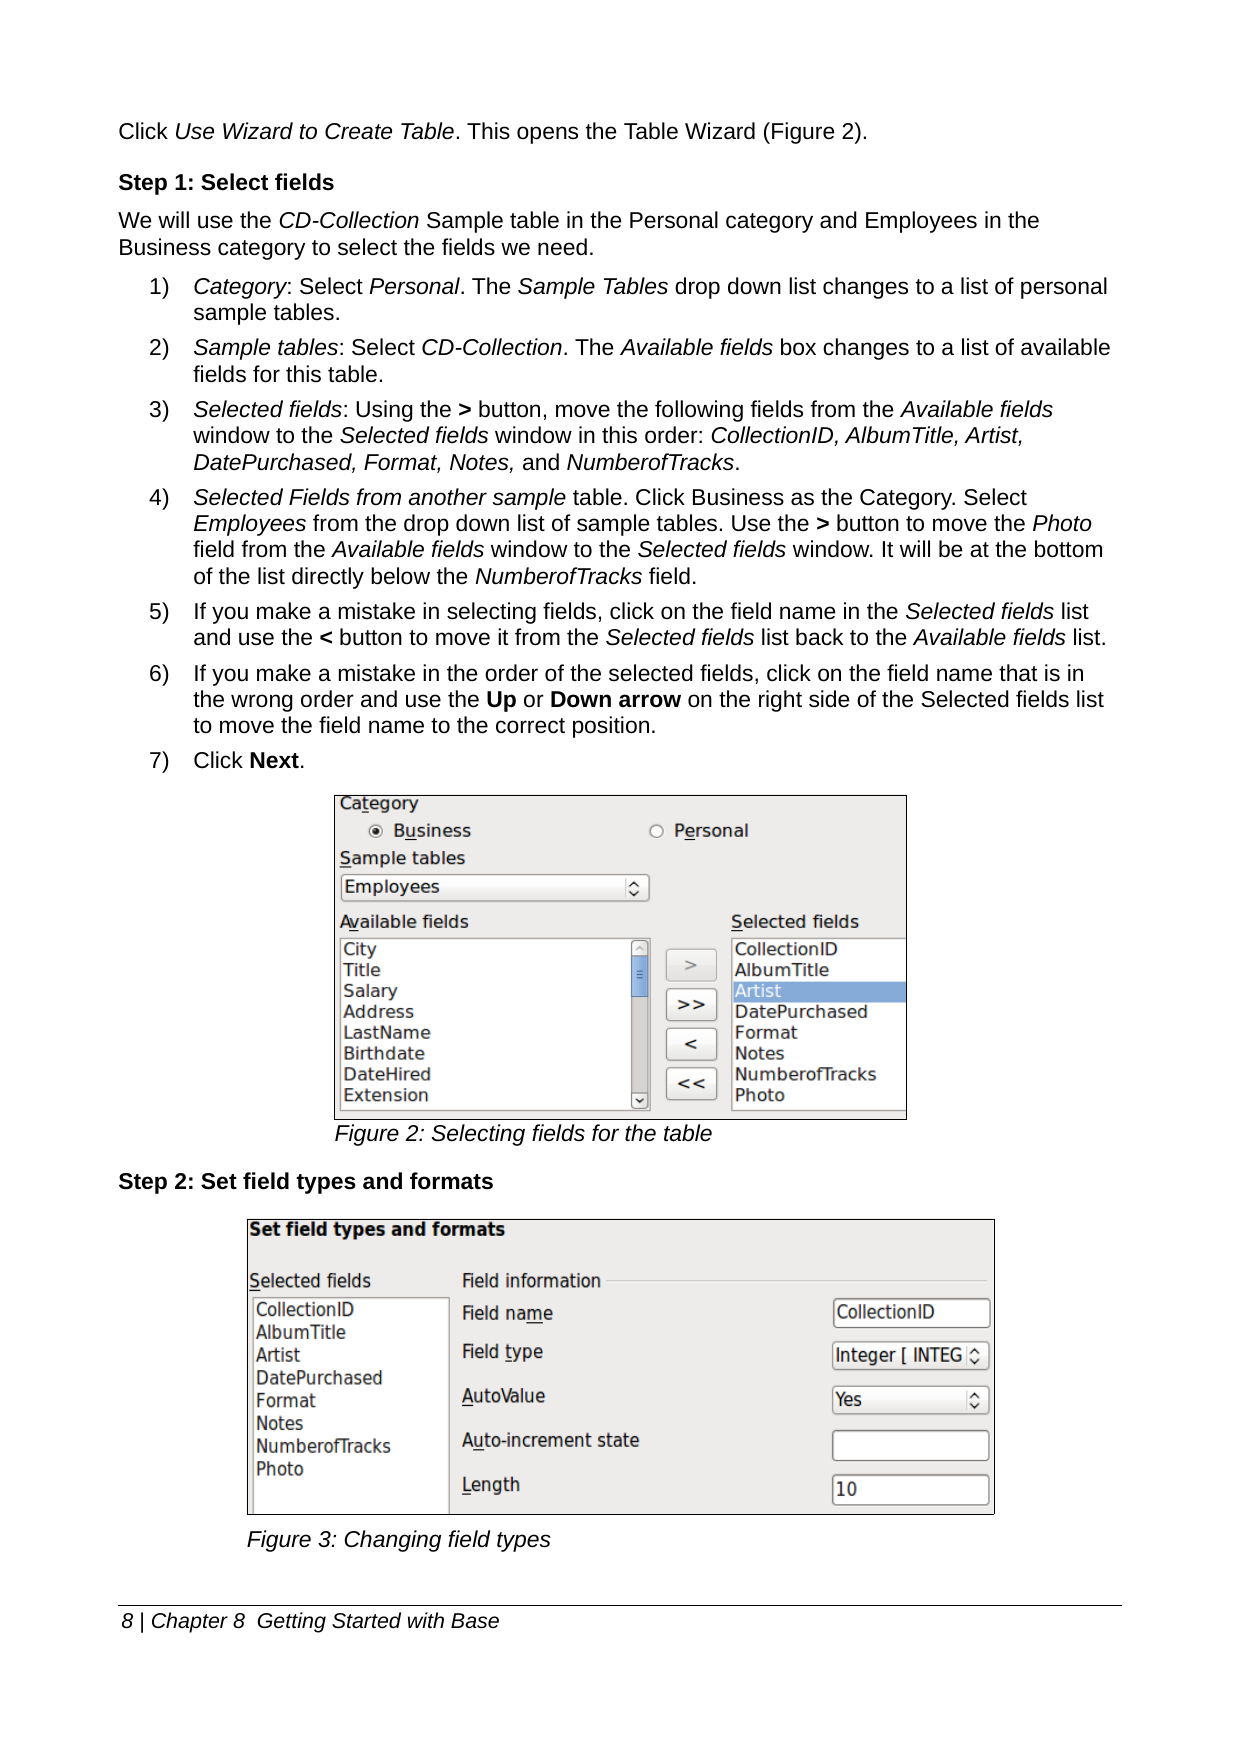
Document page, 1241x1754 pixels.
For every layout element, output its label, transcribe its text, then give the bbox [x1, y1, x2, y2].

list Category: Select Personal. The Sample Tables drop down list changes to a list of personal sample tables. [169, 273, 1122, 325]
text We will use the CD-Collection Sample table in the Personal category and Employees in the Business category to select the fields we need. [118, 207, 1122, 260]
text Figure 3: Changing field types [247, 1526, 994, 1552]
list If you make a mistake in selecting fields, click on the field name in the Selected fields list and use the < button to move it from the Selected fields list back to the Available fields list. [169, 598, 1122, 651]
list If you make a mistake in the order of the selected fields, click on the field name that is in the wrong order and use the Up or Down arrow on the right side of the Selected fields list to move the field name to the correct position. [169, 659, 1122, 739]
list Sample tables: Select CD-Collection. The Available fields box changes to a list of available fields for this table. [169, 334, 1122, 387]
text Step 1: Select fields [118, 169, 1122, 195]
text Click Use Wizard to Create Table. This opens the Table Wizard (Figure 2). [118, 118, 1122, 144]
text Figure 2: Selecting fields for the table [334, 1120, 906, 1146]
list Selected Fields from another sample table. Click Business as the Category. Select Employees from the drop down list of sample tables. Use the > button to move the Photo field from the Available fields window to the Selected fields window. It will be at the bottom of the list directly below the NumberofTracks field. [169, 484, 1122, 589]
text Step 2: Set field types and formats [118, 1168, 1122, 1194]
list Click Next. [169, 747, 1122, 774]
picture [335, 796, 906, 1119]
list Selected fields: Using the > button, move the following fields from the Available fields window to the Selected fields window in this order: CollectionID, AlbumTitle, Artist, DatePurchased, Format, Notes, and NumberofTracks. [169, 396, 1122, 475]
picture [248, 1220, 994, 1514]
